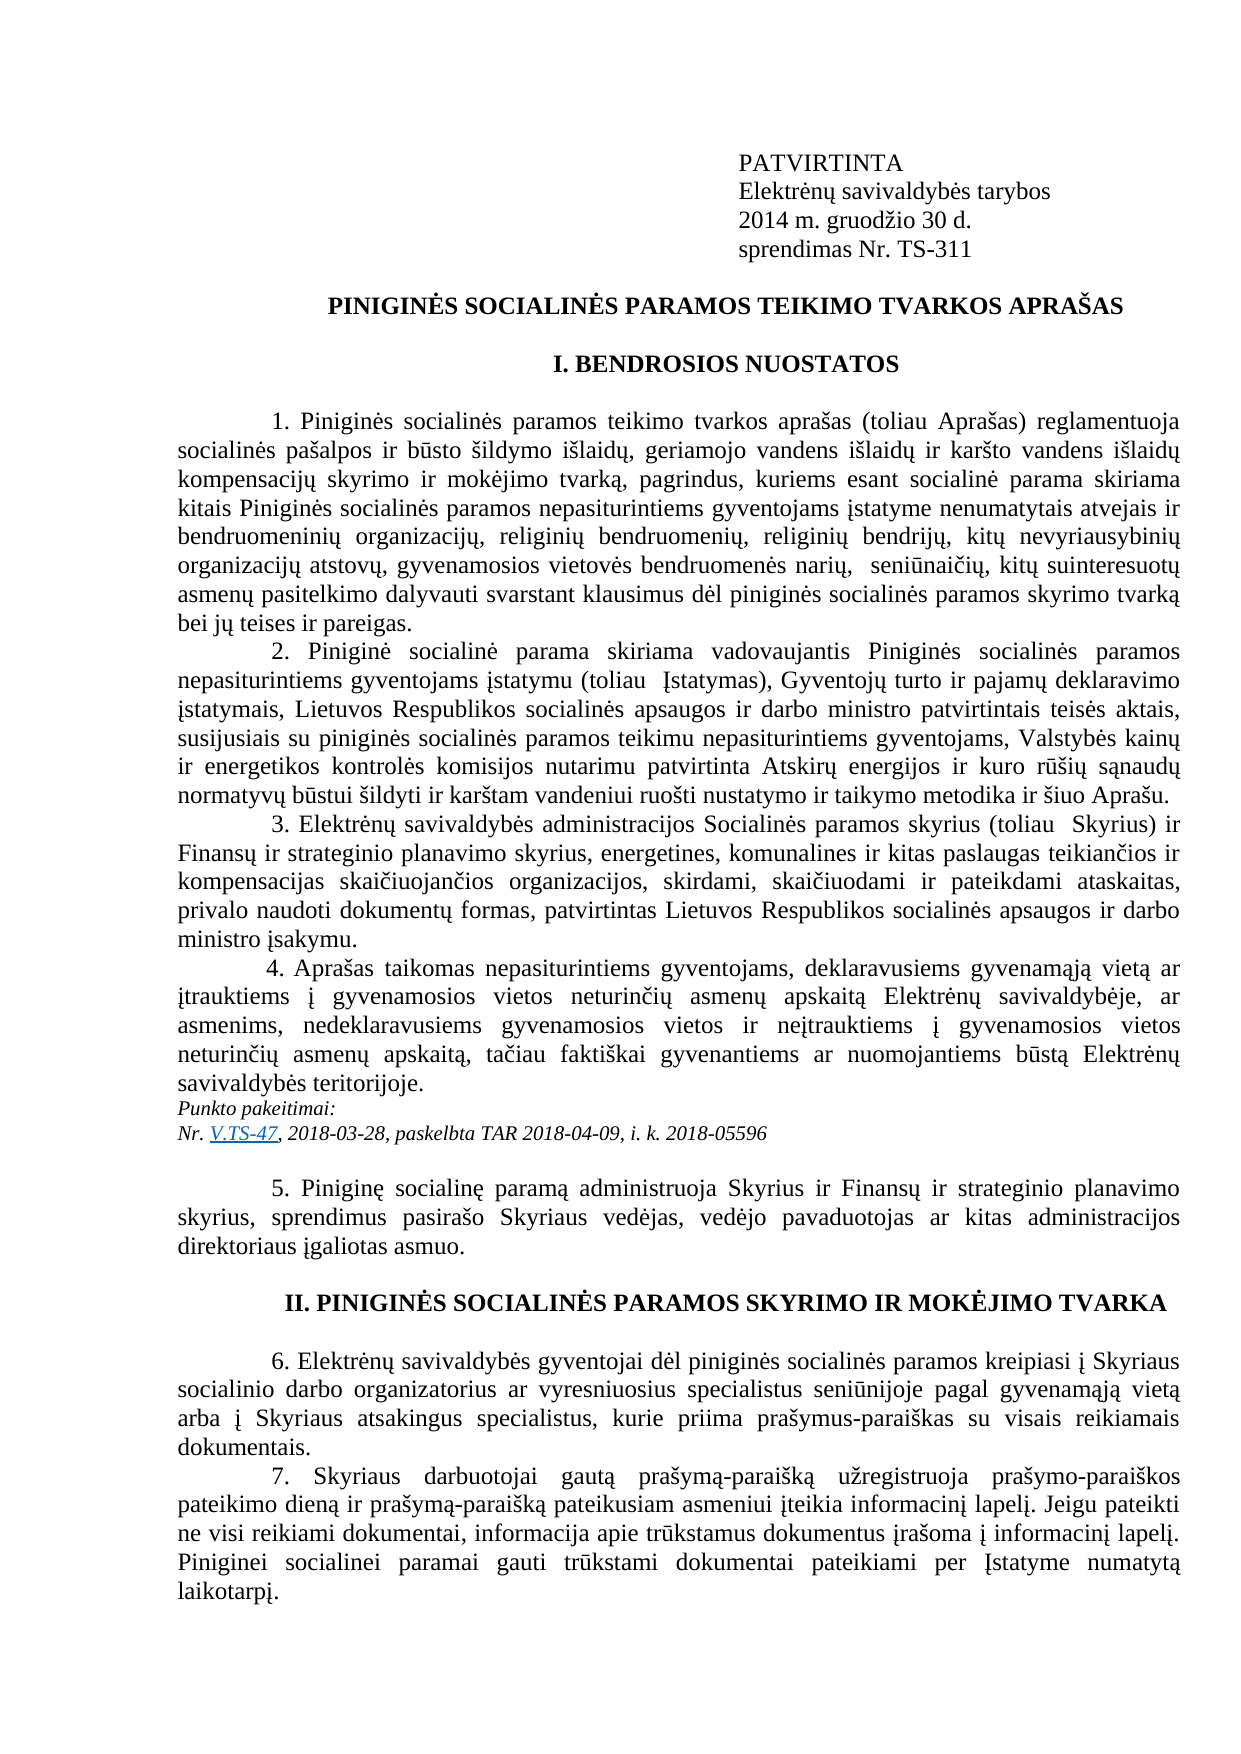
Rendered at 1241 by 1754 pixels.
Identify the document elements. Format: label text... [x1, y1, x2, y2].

text PINIGINĖS SOCIALINĖS PARAMOS TEIKIMO TVARKOS APRAŠAS [177, 291, 1181, 320]
text PATVIRTINTA [738, 148, 1181, 176]
text Punkto pakeitimai: [177, 1096, 1181, 1120]
text I. BENDROSIOS NUOSTATOS [177, 349, 1181, 378]
text 3. Elektrėnų savivaldybės administracijos Socialinės paramos skyrius (toliau Skyrius) ir Finansų ir strateginio planavimo skyrius, energetines, komunalines ir kitas paslaugas teikiančios ir kompensacijas skaičiuojančios organizacijos, skirdami, skaičiuodami ir pateikdami ataskaitas, privalo naudoti dokumentų formas, patvirtintas Lietuvos Respublikos socialinės apsaugos ir darbo ministro įsakymu. [177, 809, 1181, 953]
text 4. Aprašas taikomas nepasiturintiems gyventojams, deklaravusiems gyvenamąją vietą ar įtrauktiems į gyvenamosios vietos neturinčių asmenų apskaitą Elektrėnų savivaldybėje, ar asmenims, nedeklaravusiems gyvenamosios vietos ir neįtrauktiems į gyvenamosios vietos neturinčių asmenų apskaitą, tačiau faktiškai gyvenantiems ar nuomojantiems būstą Elektrėnų savivaldybės teritorijoje. [177, 953, 1181, 1096]
text 1. Piniginės socialinės paramos teikimo tvarkos aprašas (toliau Aprašas) reglamentuoja socialinės pašalpos ir būsto šildymo išlaidų, geriamojo vandens išlaidų ir karšto vandens išlaidų kompensacijų skyrimo ir mokėjimo tvarką, pagrindus, kuriems esant socialinė parama skiriama kitais Piniginės socialinės paramos nepasiturintiems gyventojams įstatyme nenumatytais atvejais ir bendruomeninių organizacijų, religinių bendruomenių, religinių bendrijų, kitų nevyriausybinių organizacijų atstovų, gyvenamosios vietovės bendruomenės narių, seniūnaičių, kitų suinteresuotų asmenų pasitelkimo dalyvauti svarstant klausimus dėl piniginės socialinės paramos skyrimo tvarką bei jų teises ir pareigas. [177, 406, 1181, 636]
text 2014 m. gruodžio 30 d. [738, 205, 1181, 234]
text 2. Piniginė socialinė parama skiriama vadovaujantis Piniginės socialinės paramos nepasiturintiems gyventojams įstatymu (toliau Įstatymas), Gyventojų turto ir pajamų deklaravimo įstatymais, Lietuvos Respublikos socialinės apsaugos ir darbo ministro patvirtintais teisės aktais, susijusiais su piniginės socialinės paramos teikimu nepasiturintiems gyventojams, Valstybės kainų ir energetikos kontrolės komisijos nutarimu patvirtinta Atskirų energijos ir kuro rūšių sąnaudų normatyvų būstui šildyti ir karštam vandeniui ruošti nustatymo ir taikymo metodika ir šiuo Aprašu. [177, 636, 1181, 809]
text Elektrėnų savivaldybės tarybos [738, 176, 1181, 205]
text 6. Elektrėnų savivaldybės gyventojai dėl piniginės socialinės paramos kreipiasi į Skyriaus socialinio darbo organizatorius ar vyresniuosius specialistus seniūnijoje pagal gyvenamąją vietą arba į Skyriaus atsakingus specialistus, kurie priima prašymus-paraiškas su visais reikiamais dokumentais. [177, 1346, 1181, 1461]
text II. PINIGINĖS SOCIALINĖS PARAMOS SKYRIMO IR MOKĖJIMO TVARKA [177, 1288, 1181, 1317]
text 5. Piniginę socialinę paramą administruoja Skyrius ir Finansų ir strateginio planavimo skyrius, sprendimus pasirašo Skyriaus vedėjas, vedėjo pavaduotojas ar kitas administracijos direktoriaus įgaliotas asmuo. [177, 1173, 1181, 1259]
text sprendimas Nr. TS-311 [738, 234, 1181, 263]
text Nr. V.TS-47, 2018-03-28, paskelbta TAR 2018-04-09, i. k. 2018-05596 [177, 1120, 1181, 1144]
text 7. Skyriaus darbuotojai gautą prašymą-paraišką užregistruoja prašymo-paraiškos pateikimo dieną ir prašymą-paraišką pateikusiam asmeniui įteikia informacinį lapelį. Jeigu pateikti ne visi reikiami dokumentai, informacija apie trūkstamus dokumentus įrašoma į informacinį lapelį. Piniginei socialinei paramai gauti trūkstami dokumentai pateikiami per Įstatyme numatytą laikotarpį. [177, 1461, 1181, 1604]
